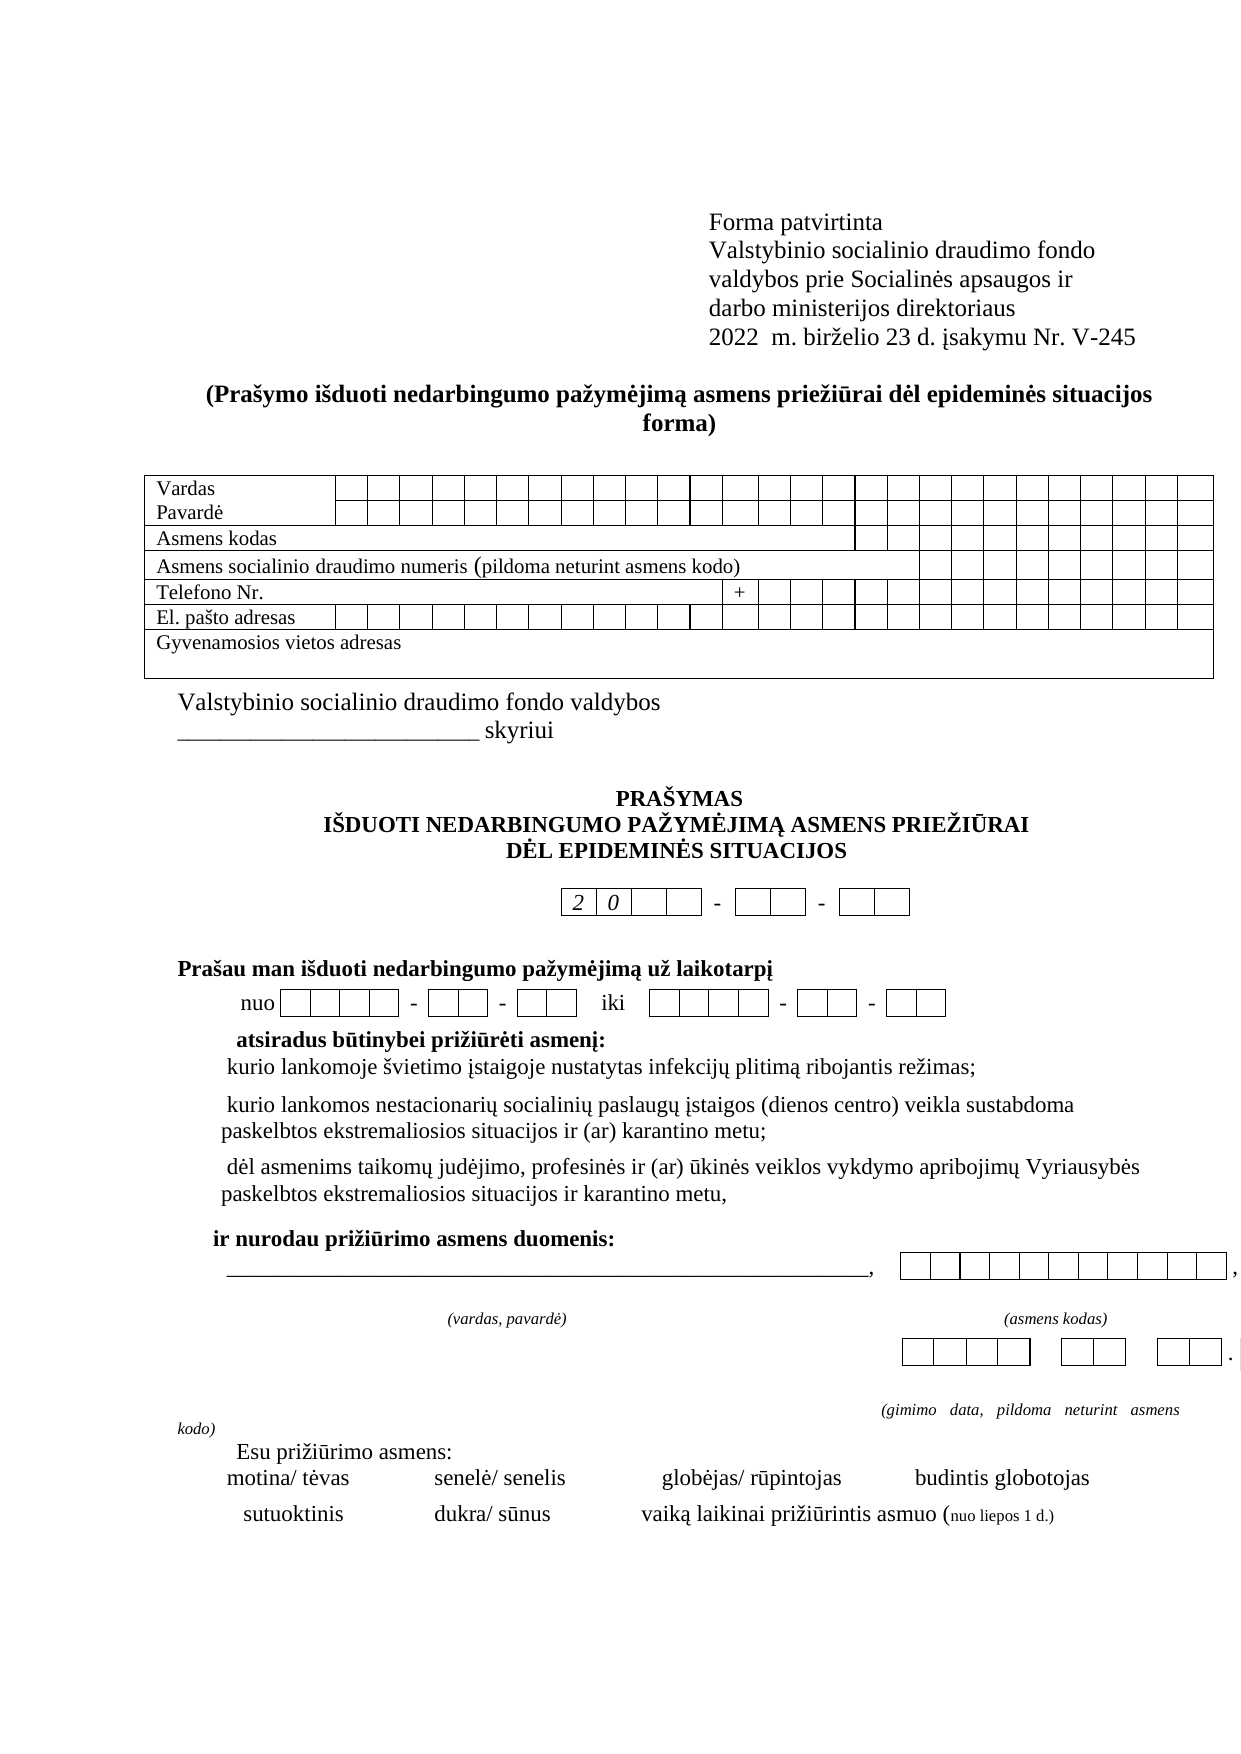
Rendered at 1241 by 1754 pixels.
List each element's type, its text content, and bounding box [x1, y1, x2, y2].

table_header [384, 1500, 428, 1556]
table_cell [1017, 551, 1048, 579]
table_header kurio lankomoje švietimo įstaigoje nustatytas infekcijų plitimą ribojantis režimas; [215, 1053, 1181, 1082]
table_cell [920, 605, 951, 629]
table_cell [368, 605, 399, 629]
table_cell Telefono Nr. [145, 580, 722, 604]
table_header [990, 1253, 1019, 1279]
table_header [1031, 1338, 1061, 1365]
table_header [626, 476, 657, 500]
table_cell [856, 501, 887, 525]
table_header [815, 1338, 1240, 1371]
text darbo ministerijos direktoriaus [177, 293, 1181, 322]
table_header [917, 990, 945, 1016]
table_header [177, 1500, 231, 1556]
table_header [1126, 1338, 1157, 1365]
table_cell [823, 605, 854, 629]
table_header - [488, 989, 517, 1016]
table_cell [1178, 605, 1213, 629]
table_header [658, 476, 689, 500]
table_cell [920, 580, 951, 604]
table_header [1108, 1253, 1137, 1279]
table_header dukra/ sūnus [428, 1500, 576, 1556]
table_cell [952, 551, 983, 579]
table_header [529, 476, 561, 500]
table_cell [562, 605, 593, 629]
table_header [177, 1252, 215, 1279]
table_header [952, 476, 983, 500]
table_header [798, 990, 827, 1016]
table_cell [1178, 526, 1213, 550]
table_header [370, 990, 398, 1016]
table_cell [1049, 551, 1080, 579]
table_cell [1178, 580, 1213, 604]
table_cell Asmens kodas [145, 526, 854, 550]
table_cell [1081, 526, 1112, 550]
text Prašau man išduoti nedarbingumo pažymėjimą už laikotarpį [177, 955, 1181, 981]
table_cell [1081, 605, 1112, 629]
table_header [691, 476, 722, 500]
table_header [998, 1339, 1029, 1365]
table_cell [658, 501, 689, 525]
table_cell [952, 605, 983, 629]
table_header - [806, 888, 839, 915]
table_cell [823, 501, 854, 525]
table_header [875, 889, 909, 915]
table_header [920, 476, 951, 500]
table_cell [529, 501, 561, 525]
table_header [576, 1500, 635, 1556]
table_header [429, 990, 458, 1016]
table_cell [497, 605, 528, 629]
table_cell [1113, 526, 1145, 550]
table_header kurio lankomos nestacionarių socialinių paslaugų įstaigos (dienos centro) veikla sustabdoma paskelbtos ekstremaliosios situacijos ir (ar) karantino metu; [215, 1091, 1181, 1144]
table_cell [952, 580, 983, 604]
table_cell [1081, 551, 1112, 579]
table_cell [465, 605, 496, 629]
table_cell [529, 605, 561, 629]
text valdybos prie Socialinės apsaugos ir [177, 264, 1181, 293]
table_cell [1017, 580, 1048, 604]
table_cell [626, 605, 657, 629]
table_header [1094, 1339, 1125, 1365]
table_cell [691, 501, 722, 525]
table_cell [856, 526, 887, 550]
table_header [1113, 476, 1145, 500]
table_cell [1049, 501, 1080, 525]
table_header [1017, 476, 1048, 500]
table_cell [856, 580, 887, 604]
text 2022 m. birželio 23 d. įsakymu Nr. V-245 [177, 322, 1181, 350]
table_cell [984, 526, 1016, 550]
table_header [1081, 476, 1112, 500]
table_cell [1146, 551, 1177, 579]
table_header [1049, 1253, 1078, 1279]
table_header [736, 889, 770, 915]
table_cell [1146, 580, 1177, 604]
table_cell [952, 526, 983, 550]
table_cell [1081, 501, 1112, 525]
text (gimimo data, pildoma neturint asmens kodo) [177, 1399, 1181, 1438]
table_header [1049, 476, 1080, 500]
text DĖL EPIDEMINĖS SITUACIJOS [177, 838, 1181, 864]
table_header [887, 990, 916, 1016]
table_header [400, 476, 432, 500]
table_header nuo [177, 989, 280, 1016]
table_header [1158, 1339, 1189, 1365]
table_cell [1113, 580, 1145, 604]
table_cell [1178, 501, 1213, 525]
table_cell [1146, 526, 1177, 550]
table_cell [1146, 605, 1177, 629]
table_header [934, 1339, 966, 1365]
table_cell [1017, 605, 1048, 629]
table_header [384, 1464, 428, 1493]
table_header [856, 476, 887, 500]
table_header ________________________________________________________, [215, 1252, 900, 1279]
table_header [856, 1464, 909, 1493]
table_cell [1081, 580, 1112, 604]
table_header [888, 476, 919, 500]
table_header [281, 990, 310, 1016]
table_cell [823, 580, 854, 604]
table_cell [759, 605, 790, 629]
text (Prašymo išduoti nedarbingumo pažymėjimą asmens priežiūrai dėl epideminės situacijos forma) [177, 379, 1181, 437]
table_header [336, 476, 367, 500]
text Esu prižiūrimo asmens: [177, 1438, 1181, 1464]
table_cell [465, 501, 496, 525]
table_cell [920, 501, 951, 525]
text (vardas, pavardė) (asmens kodas) [312, 1309, 1181, 1328]
table_header [497, 476, 528, 500]
table_header [984, 476, 1016, 500]
table_header - [857, 989, 886, 1016]
table_cell [433, 501, 464, 525]
table_cell [888, 605, 919, 629]
table_header [931, 1253, 959, 1279]
table_header [961, 1253, 989, 1279]
table_header [547, 990, 576, 1016]
text IŠDUOTI NEDARBINGUMO PAŽYMĖJIMĄ ASMENS PRIEŽIŪRAI [177, 811, 1181, 838]
table_header sutuoktinis [231, 1500, 384, 1556]
table_header globėjas/ rūpintojas [650, 1464, 856, 1493]
table_cell [433, 605, 464, 629]
table_header [459, 990, 487, 1016]
table_cell [888, 526, 919, 550]
table_cell [1017, 526, 1048, 550]
table_header [723, 476, 758, 500]
table_cell [856, 605, 887, 629]
text PRAŠYMAS [177, 785, 1181, 811]
table_header [1020, 1253, 1048, 1279]
table_cell [791, 501, 822, 525]
table_cell [594, 501, 625, 525]
table_cell [1049, 526, 1080, 550]
table_header [1178, 476, 1213, 500]
table_header [771, 889, 805, 915]
table_cell [984, 501, 1016, 525]
table_header [177, 1464, 215, 1493]
table_header [433, 476, 464, 500]
table_cell [723, 501, 758, 525]
table_header [368, 476, 399, 500]
table_header [823, 476, 854, 500]
table_header . [1222, 1338, 1240, 1365]
table_header [1062, 1339, 1093, 1365]
text Valstybinio socialinio draudimo fondo [177, 235, 1181, 264]
table_header [709, 990, 738, 1016]
table_cell [791, 605, 822, 629]
table_cell [400, 501, 432, 525]
table_header [840, 889, 874, 915]
table_header [518, 990, 546, 1016]
table_header [177, 1154, 215, 1206]
text Forma patvirtinta [177, 207, 1181, 235]
table_header budintis globotojas [909, 1464, 1145, 1493]
table_cell Asmens socialinio draudimo numeris (pildoma neturint asmens kodo) [145, 551, 919, 579]
table_cell [759, 501, 790, 525]
table_cell [1049, 605, 1080, 629]
table_header [759, 476, 790, 500]
table_cell [691, 605, 722, 629]
table_header dėl asmenims taikomų judėjimo, profesinės ir (ar) ūkinės veiklos vykdymo apribojimų Vyriausybės paskelbtos ekstremaliosios situacijos ir karantino metu, [215, 1154, 1181, 1206]
table_cell [1017, 501, 1048, 525]
table_header [903, 1339, 933, 1365]
table_header [598, 1464, 650, 1493]
table_header [901, 1253, 930, 1279]
table_header motina/ tėvas [215, 1464, 384, 1493]
text atsiradus būtinybei prižiūrėti asmenį: [177, 1026, 1181, 1053]
table_cell El. pašto adresas [145, 605, 335, 629]
table_header [967, 1339, 997, 1365]
table_cell [1113, 501, 1145, 525]
table_cell [594, 605, 625, 629]
table_header - [702, 888, 735, 915]
table_cell [984, 580, 1016, 604]
table_header [1146, 476, 1177, 500]
table_cell [920, 526, 951, 550]
table_cell [1049, 580, 1080, 604]
table_cell [1113, 551, 1145, 579]
table_cell [791, 580, 822, 604]
table_header [1168, 1253, 1196, 1279]
table_cell [658, 605, 689, 629]
table_header [650, 990, 679, 1016]
table_header Vardas Pavardė [145, 476, 335, 525]
table_header [562, 476, 593, 500]
table_cell [952, 501, 983, 525]
table_header , [1227, 1252, 1240, 1279]
text ir nurodau prižiūrimo asmens duomenis: [177, 1225, 1181, 1252]
table_header 2 [562, 889, 596, 915]
table_cell [562, 501, 593, 525]
table_header [1190, 1339, 1221, 1365]
text Valstybinio socialinio draudimo fondo valdybos [177, 687, 1181, 715]
table_cell [1113, 605, 1145, 629]
table_header [465, 476, 496, 500]
table_header [1197, 1253, 1226, 1279]
table_header [680, 990, 708, 1016]
table_cell [1178, 551, 1213, 579]
table_header [1079, 1253, 1107, 1279]
table_header vaiką laikinai prižiūrintis asmuo (nuo liepos 1 d.) [635, 1500, 1240, 1556]
table_header senelė/ senelis [428, 1464, 597, 1493]
table_cell [400, 605, 432, 629]
table_cell [336, 605, 367, 629]
table_header [311, 990, 339, 1016]
table_header [594, 476, 625, 500]
table_cell [984, 605, 1016, 629]
table_header [667, 889, 701, 915]
table_header iki [577, 989, 649, 1016]
table_cell [497, 501, 528, 525]
text _____________________________ skyriui [177, 715, 1181, 744]
table_cell [888, 580, 919, 604]
table_header [177, 1091, 215, 1144]
table_cell Gyvenamosios vietos adresas [145, 630, 1213, 678]
table_cell [888, 501, 919, 525]
table_cell [626, 501, 657, 525]
table_header - [769, 989, 797, 1016]
table_header [632, 889, 666, 915]
table_header 0 [597, 889, 631, 915]
table_cell [759, 580, 790, 604]
table_header [828, 990, 856, 1016]
table_header [177, 1053, 215, 1082]
table_cell [368, 501, 399, 525]
table_cell + [723, 580, 758, 604]
table_header - [399, 989, 428, 1016]
table_cell [920, 551, 951, 579]
table_header [1138, 1253, 1167, 1279]
table_cell [336, 501, 367, 525]
table_cell [723, 605, 758, 629]
table_header [340, 990, 369, 1016]
table_cell [984, 551, 1016, 579]
table_header [791, 476, 822, 500]
table_cell [1146, 501, 1177, 525]
table_header [739, 990, 768, 1016]
